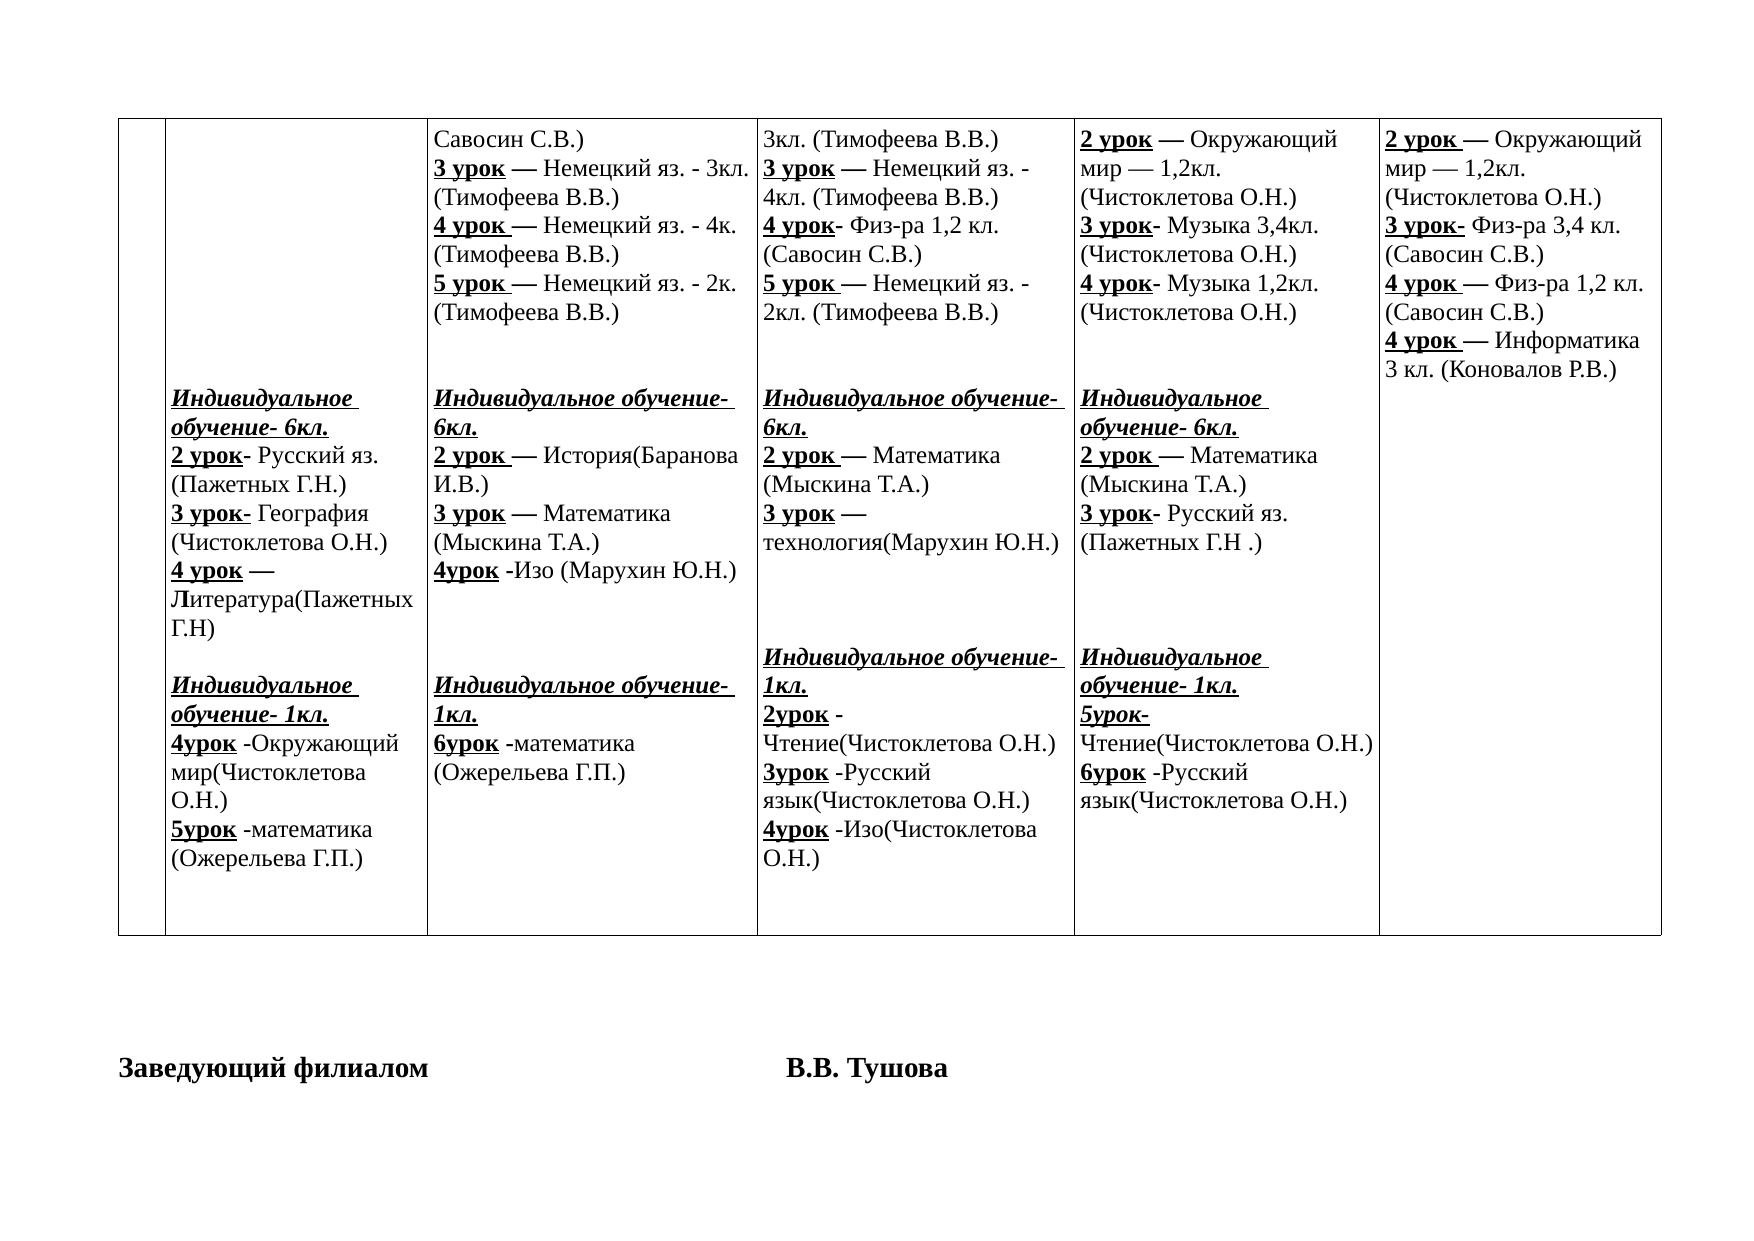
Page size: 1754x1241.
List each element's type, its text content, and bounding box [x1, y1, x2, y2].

text Заведующий филиалом В.В. Тушова [118, 1050, 1636, 1083]
table_cell [119, 119, 165, 935]
table_cell Савосин С.В.) 3 урок — Немецкий яз. - 3кл. (Тимофеева В.В.) 4 урок — Немецкий яз. - 4к. (Тимофеева В.В.) 5 урок — Немецкий яз. - 2к. (Тимофеева В.В.) Индивидуальное обучение- 6кл. 2 урок — История(Баранова И.В.) 3 урок — Математика (Мыскина Т.А.) 4урок -Изо (Марухин Ю.Н.) Индивидуальное обучение- 1кл. 6урок -математика (Ожерельева Г.П.) [428, 119, 757, 935]
table_cell 2 урок — Окружающий мир — 1,2кл. (Чистоклетова О.Н.) 3 урок- Физ-ра 3,4 кл. (Савосин С.В.) 4 урок — Физ-ра 1,2 кл. (Савосин С.В.) 4 урок — Информатика 3 кл. (Коновалов Р.В.) [1380, 119, 1661, 935]
table_cell 2 урок — Окружающий мир — 1,2кл. (Чистоклетова О.Н.) 3 урок- Музыка 3,4кл. (Чистоклетова О.Н.) 4 урок- Музыка 1,2кл. (Чистоклетова О.Н.) Индивидуальное обучение- 6кл. 2 урок — Математика (Мыскина Т.А.) 3 урок- Русский яз. (Пажетных Г.Н .) Индивидуальное обучение- 1кл. 5урок-Чтение(Чистоклетова О.Н.) 6урок -Русский язык(Чистоклетова О.Н.) [1075, 119, 1379, 935]
table_cell Индивидуальное обучение- 6кл. 2 урок- Русский яз. (Пажетных Г.Н.) 3 урок- География (Чистоклетова О.Н.) 4 урок — Литература(Пажетных Г.Н) Индивидуальное обучение- 1кл. 4урок -Окружающий мир(Чистоклетова О.Н.) 5урок -математика (Ожерельева Г.П.) [166, 119, 427, 935]
table_cell - 3кл. (Тимофеева В.В.) 3 урок — Немецкий яз. - 4кл. (Тимофеева В.В.) 4 урок- Физ-ра 1,2 кл. (Савосин С.В.) 5 урок — Немецкий яз. - 2кл. (Тимофеева В.В.) Индивидуальное обучение- 6кл. 2 урок — Математика (Мыскина Т.А.) 3 урок — технология(Марухин Ю.Н.) Индивидуальное обучение- 1кл. 2урок -Чтение(Чистоклетова О.Н.) 3урок -Русский язык(Чистоклетова О.Н.) 4урок -Изо(Чистоклетова О.Н.) [758, 119, 1074, 935]
